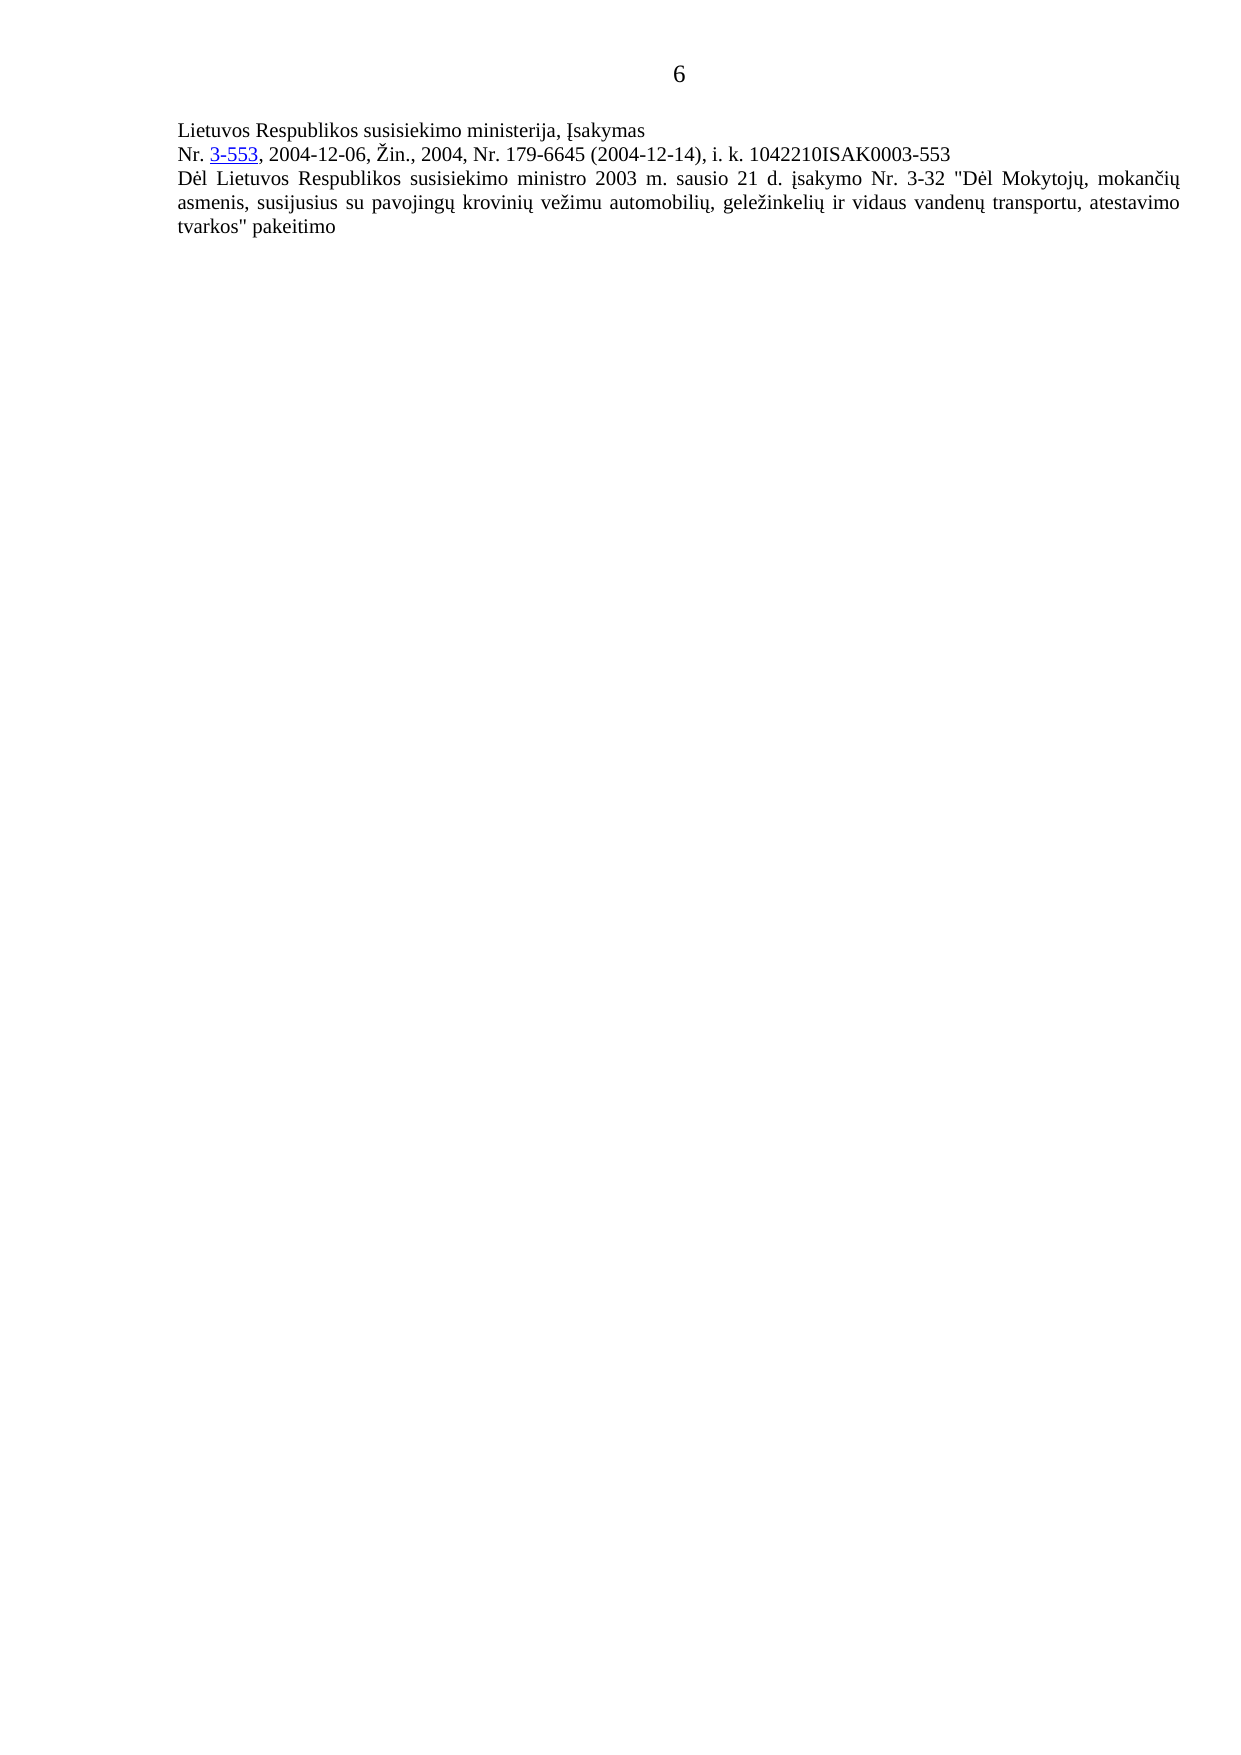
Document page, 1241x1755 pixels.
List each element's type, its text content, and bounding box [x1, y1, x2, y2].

text Dėl Lietuvos Respublikos susisiekimo ministro 2003 m. sausio 21 d. įsakymo Nr. 3-32 "Dėl Mokytojų, mokančių asmenis, susijusius su pavojingų krovinių vežimu automobilių, geležinkelių ir vidaus vandenų transportu, atestavimo tvarkos" pakeitimo [177, 166, 1181, 238]
text Nr. 3-553, 2004-12-06, Žin., 2004, Nr. 179-6645 (2004-12-14), i. k. 1042210ISAK0003-553 [177, 142, 1181, 166]
text Lietuvos Respublikos susisiekimo ministerija, Įsakymas [177, 118, 1181, 142]
